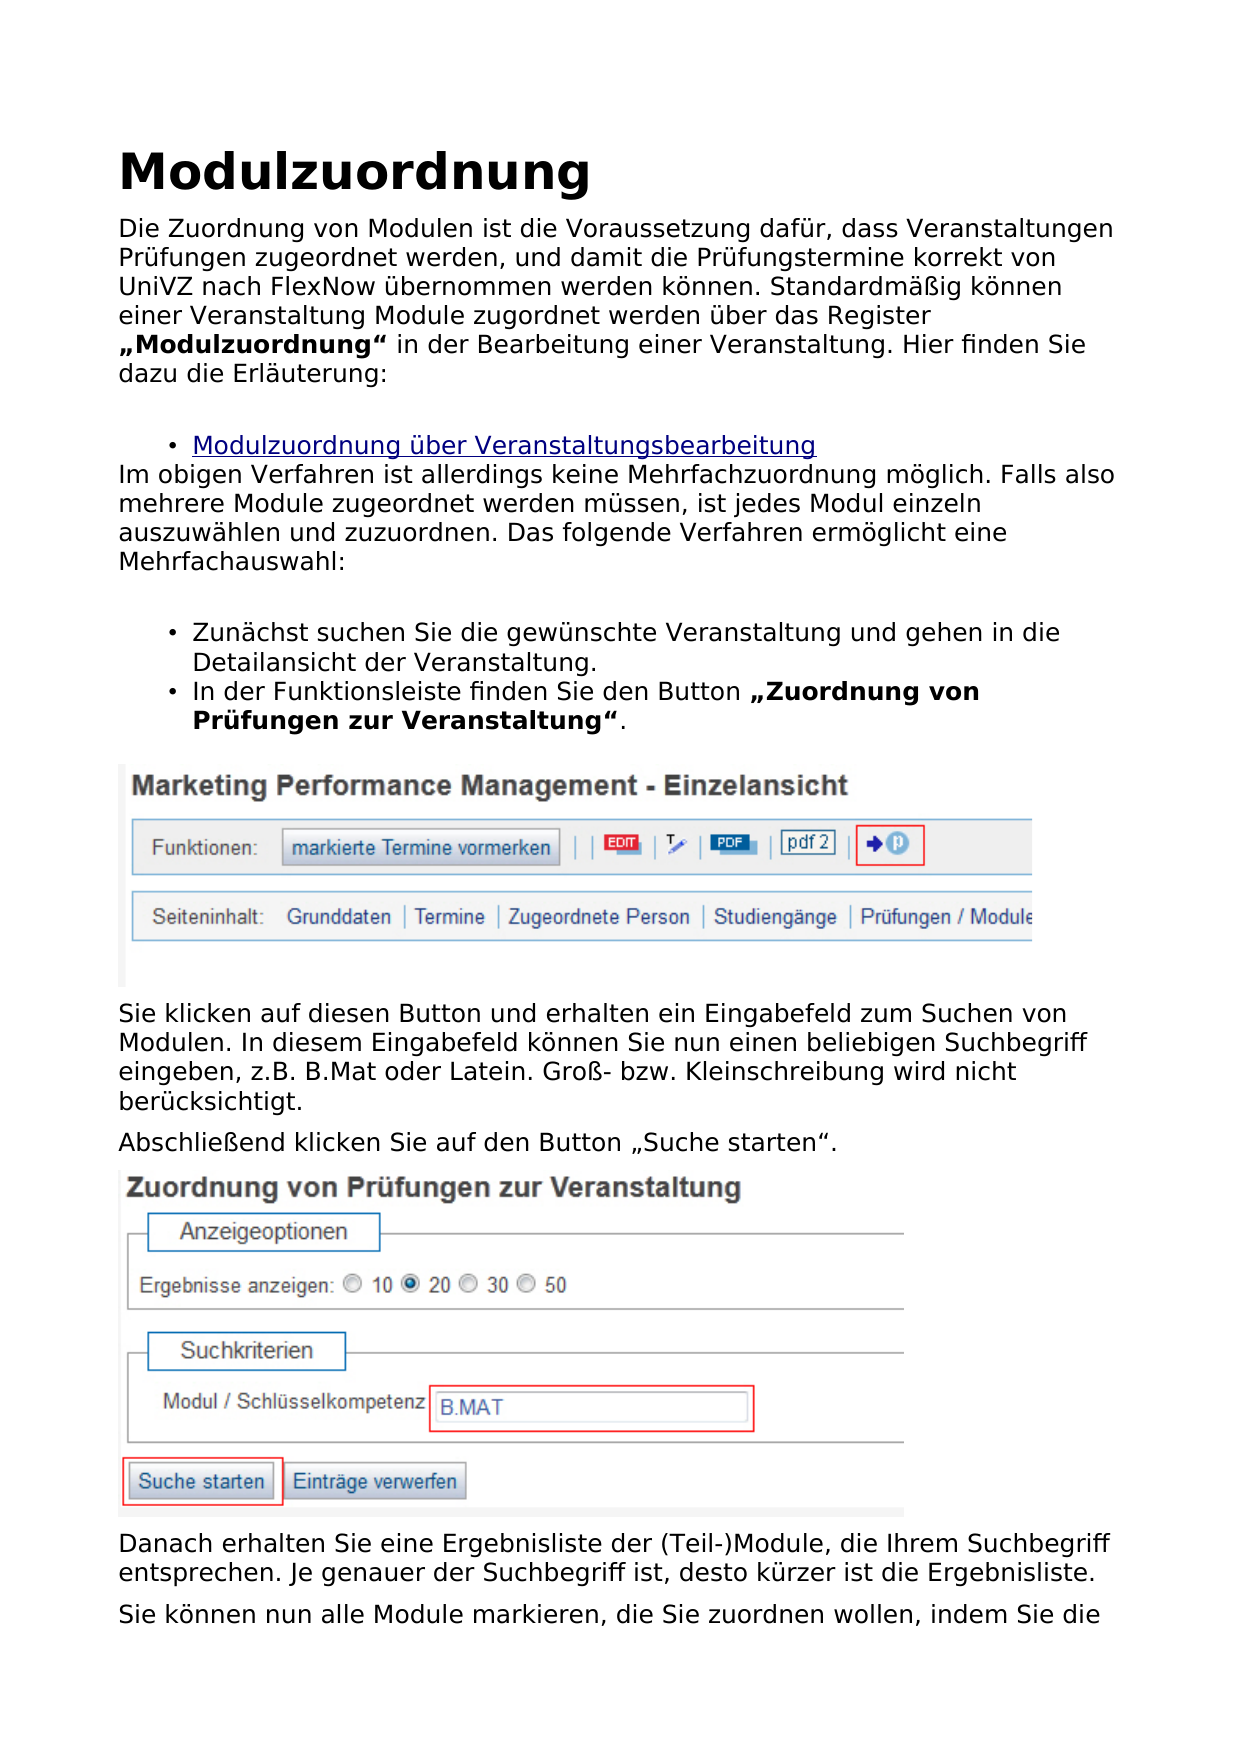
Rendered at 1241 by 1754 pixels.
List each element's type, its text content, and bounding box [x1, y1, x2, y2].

list Modulzuordnung über Veranstaltungsbearbeitung [177, 431, 1122, 460]
list In der Funktionsleiste finden Sie den Button „Zuordnung von Prüfungen zur Veranstaltung“. [177, 677, 1122, 735]
text Die Zuordnung von Modulen ist die Voraussetzung dafür, dass Veranstaltungen Prüfungen zugeordnet werden, und damit die Prüfungstermine korrekt von UniVZ nach FlexNow übernommen werden können. Standardmäßig können einer Veranstaltung Module zugordnet werden über das Register „Modulzuordnung“ in der Bearbeitung einer Veranstaltung. Hier finden Sie dazu die Erläuterung: [118, 214, 1122, 389]
list Zunächst suchen Sie die gewünschte Veranstaltung und gehen in die Detailansicht der Veranstaltung. [177, 619, 1122, 677]
subtitle Modulzuordnung [118, 143, 1122, 201]
text Im obigen Verfahren ist allerdings keine Mehrfachzuordnung möglich. Falls also mehrere Module zugeordnet werden müssen, ist jedes Modul einzeln auszuwählen und zuzuordnen. Das folgende Verfahren ermöglicht eine Mehrfachauswahl: [118, 460, 1122, 577]
picture [118, 1170, 904, 1517]
text Sie können nun alle Module markieren, die Sie zuordnen wollen, indem Sie die [118, 1600, 1122, 1629]
picture [118, 764, 1033, 987]
text Abschließend klicken Sie auf den Button „Suche starten“. [118, 1128, 1122, 1157]
text Danach erhalten Sie eine Ergebnisliste der (Teil-)Module, die Ihrem Suchbegriff entsprechen. Je genauer der Suchbegriff ist, desto kürzer ist die Ergebnisliste. [118, 1529, 1122, 1588]
text Sie klicken auf diesen Button und erhalten ein Eingabefeld zum Suchen von Modulen. In diesem Eingabefeld können Sie nun einen beliebigen Suchbegriff eingeben, z.B. B.Mat oder Latein. Groß- bzw. Kleinschreibung wird nicht berücksichtigt. [118, 999, 1122, 1116]
